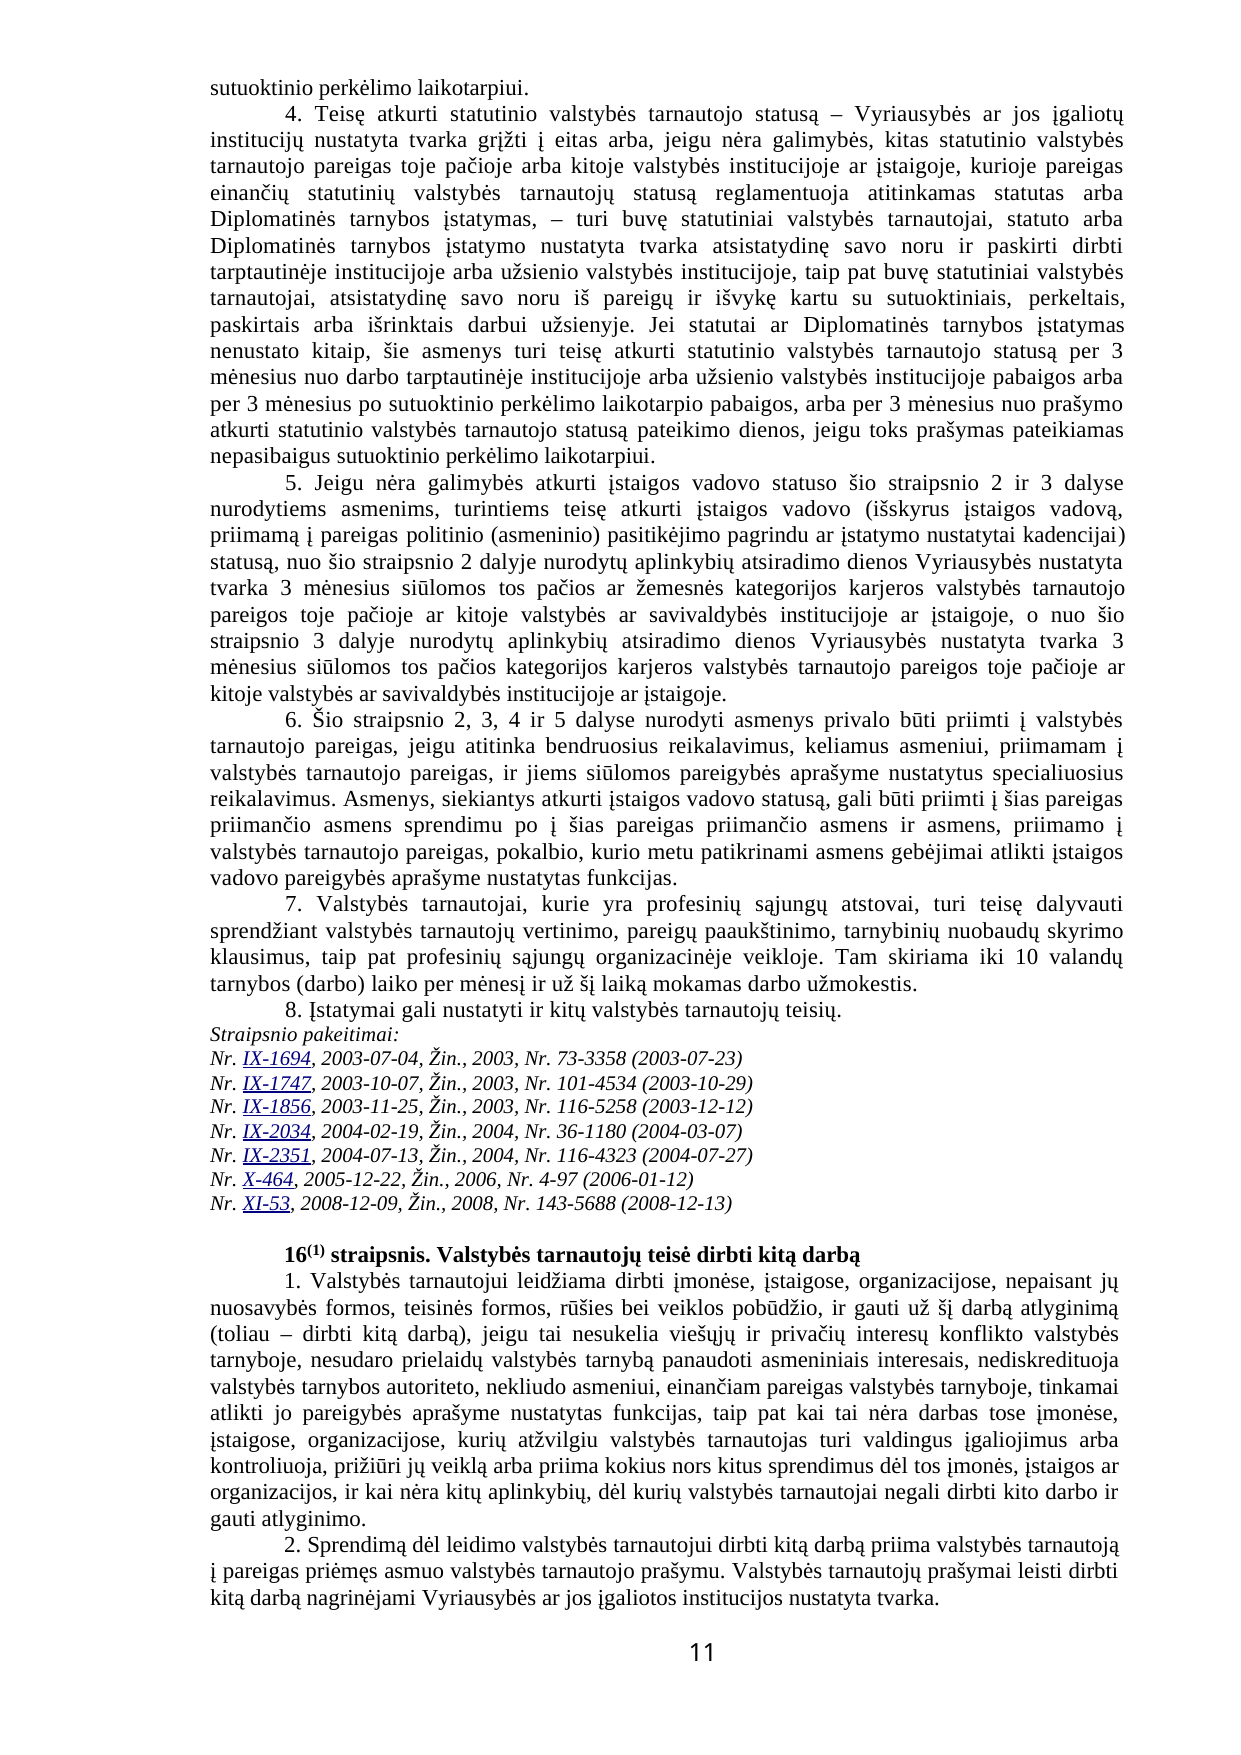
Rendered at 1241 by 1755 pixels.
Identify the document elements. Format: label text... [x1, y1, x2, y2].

text 1. Valstybės tarnautojui leidžiama dirbti įmonėse, įstaigose, organizacijose, nepaisant jų nuosavybės formos, teisinės formos, rūšies bei veiklos pobūdžio, ir gauti už šį darbą atlyginimą (toliau – dirbti kitą darbą), jeigu tai nesukelia viešųjų ir privačių interesų konflikto valstybės tarnyboje, nesudaro prielaidų valstybės tarnybą panaudoti asmeniniais interesais, nediskredituoja valstybės tarnybos autoriteto, nekliudo asmeniui, einančiam pareigas valstybės tarnyboje, tinkamai atlikti jo pareigybės aprašyme nustatytas funkcijas, taip pat kai tai nėra darbas tose įmonėse, įstaigose, organizacijose, kurių atžvilgiu valstybės tarnautojas turi valdingus įgaliojimus arba kontroliuoja, prižiūri jų veiklą arba priima kokius nors kitus sprendimus dėl tos įmonės, įstaigos ar organizacijos, ir kai nėra kitų aplinkybių, dėl kurių valstybės tarnautojai negali dirbti kito darbo ir gauti atlyginimo. [210, 1267, 1120, 1531]
text 8. Įstatymai gali nustatyti ir kitų valstybės tarnautojų teisių. [210, 996, 1126, 1022]
text Nr. IX-1747, 2003-10-07, Žin., 2003, Nr. 101-4534 (2003-10-29) [210, 1070, 1120, 1094]
text 7. Valstybės tarnautojai, kurie yra profesinių sąjungų atstovai, turi teisę dalyvauti sprendžiant valstybės tarnautojų vertinimo, pareigų paaukštinimo, tarnybinių nuobaudų skyrimo klausimus, taip pat profesinių sąjungų organizacinėje veikloje. Tam skiriama iki 10 valandų tarnybos (darbo) laiko per mėnesį ir už šį laiką mokamas darbo užmokestis. [210, 891, 1126, 996]
text Nr. IX-2034, 2004-02-19, Žin., 2004, Nr. 36-1180 (2004-03-07) [210, 1118, 1120, 1143]
text 4. Teisę atkurti statutinio valstybės tarnautojo statusą – Vyriausybės ar jos įgaliotų institucijų nustatyta tvarka grįžti į eitas arba, jeigu nėra galimybės, kitas statutinio valstybės tarnautojo pareigas toje pačioje arba kitoje valstybės institucijoje ar įstaigoje, kurioje pareigas einančių statutinių valstybės tarnautojų statusą reglamentuoja atitinkamas statutas arba Diplomatinės tarnybos įstatymas, – turi buvę statutiniai valstybės tarnautojai, statuto arba Diplomatinės tarnybos įstatymo nustatyta tvarka atsistatydinę savo noru ir paskirti dirbti tarptautinėje institucijoje arba užsienio valstybės institucijoje, taip pat buvę statutiniai valstybės tarnautojai, atsistatydinę savo noru iš pareigų ir išvykę kartu su sutuoktiniais, perkeltais, paskirtais arba išrinktais darbui užsienyje. Jei statutai ar Diplomatinės tarnybos įstatymas nenustato kitaip, šie asmenys turi teisę atkurti statutinio valstybės tarnautojo statusą per 3 mėnesius nuo darbo tarptautinėje institucijoje arba užsienio valstybės institucijoje pabaigos arba per 3 mėnesius po sutuoktinio perkėlimo laikotarpio pabaigos, arba per 3 mėnesius nuo prašymo atkurti statutinio valstybės tarnautojo statusą pateikimo dienos, jeigu toks prašymas pateikiamas nepasibaigus sutuoktinio perkėlimo laikotarpiui. [210, 100, 1126, 469]
text Nr. X-464, 2005-12-22, Žin., 2006, Nr. 4-97 (2006-01-12) [210, 1167, 1120, 1191]
text sutuoktinio perkėlimo laikotarpiui. [210, 73, 1126, 100]
text 2. Sprendimą dėl leidimo valstybės tarnautojui dirbti kitą darbą priima valstybės tarnautoją į pareigas priėmęs asmuo valstybės tarnautojo prašymu. Valstybės tarnautojų prašymai leisti dirbti kitą darbą nagrinėjami Vyriausybės ar jos įgaliotos institucijos nustatyta tvarka. [210, 1531, 1120, 1610]
text Nr. IX-1856, 2003-11-25, Žin., 2003, Nr. 116-5258 (2003-12-12) [210, 1094, 1120, 1118]
text 5. Jeigu nėra galimybės atkurti įstaigos vadovo statuso šio straipsnio 2 ir 3 dalyse nurodytiems asmenims, turintiems teisę atkurti įstaigos vadovo (išskyrus įstaigos vadovą, priimamą į pareigas politinio (asmeninio) pasitikėjimo pagrindu ar įstatymo nustatytai kadencijai) statusą, nuo šio straipsnio 2 dalyje nurodytų aplinkybių atsiradimo dienos Vyriausybės nustatyta tvarka 3 mėnesius siūlomos tos pačios ar žemesnės kategorijos karjeros valstybės tarnautojo pareigos toje pačioje ar kitoje valstybės ar savivaldybės institucijoje ar įstaigoje, o nuo šio straipsnio 3 dalyje nurodytų aplinkybių atsiradimo dienos Vyriausybės nustatyta tvarka 3 mėnesius siūlomos tos pačios kategorijos karjeros valstybės tarnautojo pareigos toje pačioje ar kitoje valstybės ar savivaldybės institucijoje ar įstaigoje. [210, 469, 1126, 706]
text Straipsnio pakeitimai: [210, 1022, 1126, 1046]
text Nr. IX-1694, 2003-07-04, Žin., 2003, Nr. 73-3358 (2003-07-23) [210, 1046, 1120, 1070]
text Nr. IX-2351, 2004-07-13, Žin., 2004, Nr. 116-4323 (2004-07-27) [210, 1143, 1120, 1167]
text Nr. XI-53, 2008-12-09, Žin., 2008, Nr. 143-5688 (2008-12-13) [210, 1191, 1120, 1215]
text 16(1) straipsnis. Valstybės tarnautojų teisė dirbti kitą darbą [210, 1241, 1120, 1267]
text 6. Šio straipsnio 2, 3, 4 ir 5 dalyse nurodyti asmenys privalo būti priimti į valstybės tarnautojo pareigas, jeigu atitinka bendruosius reikalavimus, keliamus asmeniui, priimamam į valstybės tarnautojo pareigas, ir jiems siūlomos pareigybės aprašyme nustatytus specialiuosius reikalavimus. Asmenys, siekiantys atkurti įstaigos vadovo statusą, gali būti priimti į šias pareigas priimančio asmens sprendimu po į šias pareigas priimančio asmens ir asmens, priimamo į valstybės tarnautojo pareigas, pokalbio, kurio metu patikrinami asmens gebėjimai atlikti įstaigos vadovo pareigybės aprašyme nustatytas funkcijas. [210, 706, 1126, 891]
